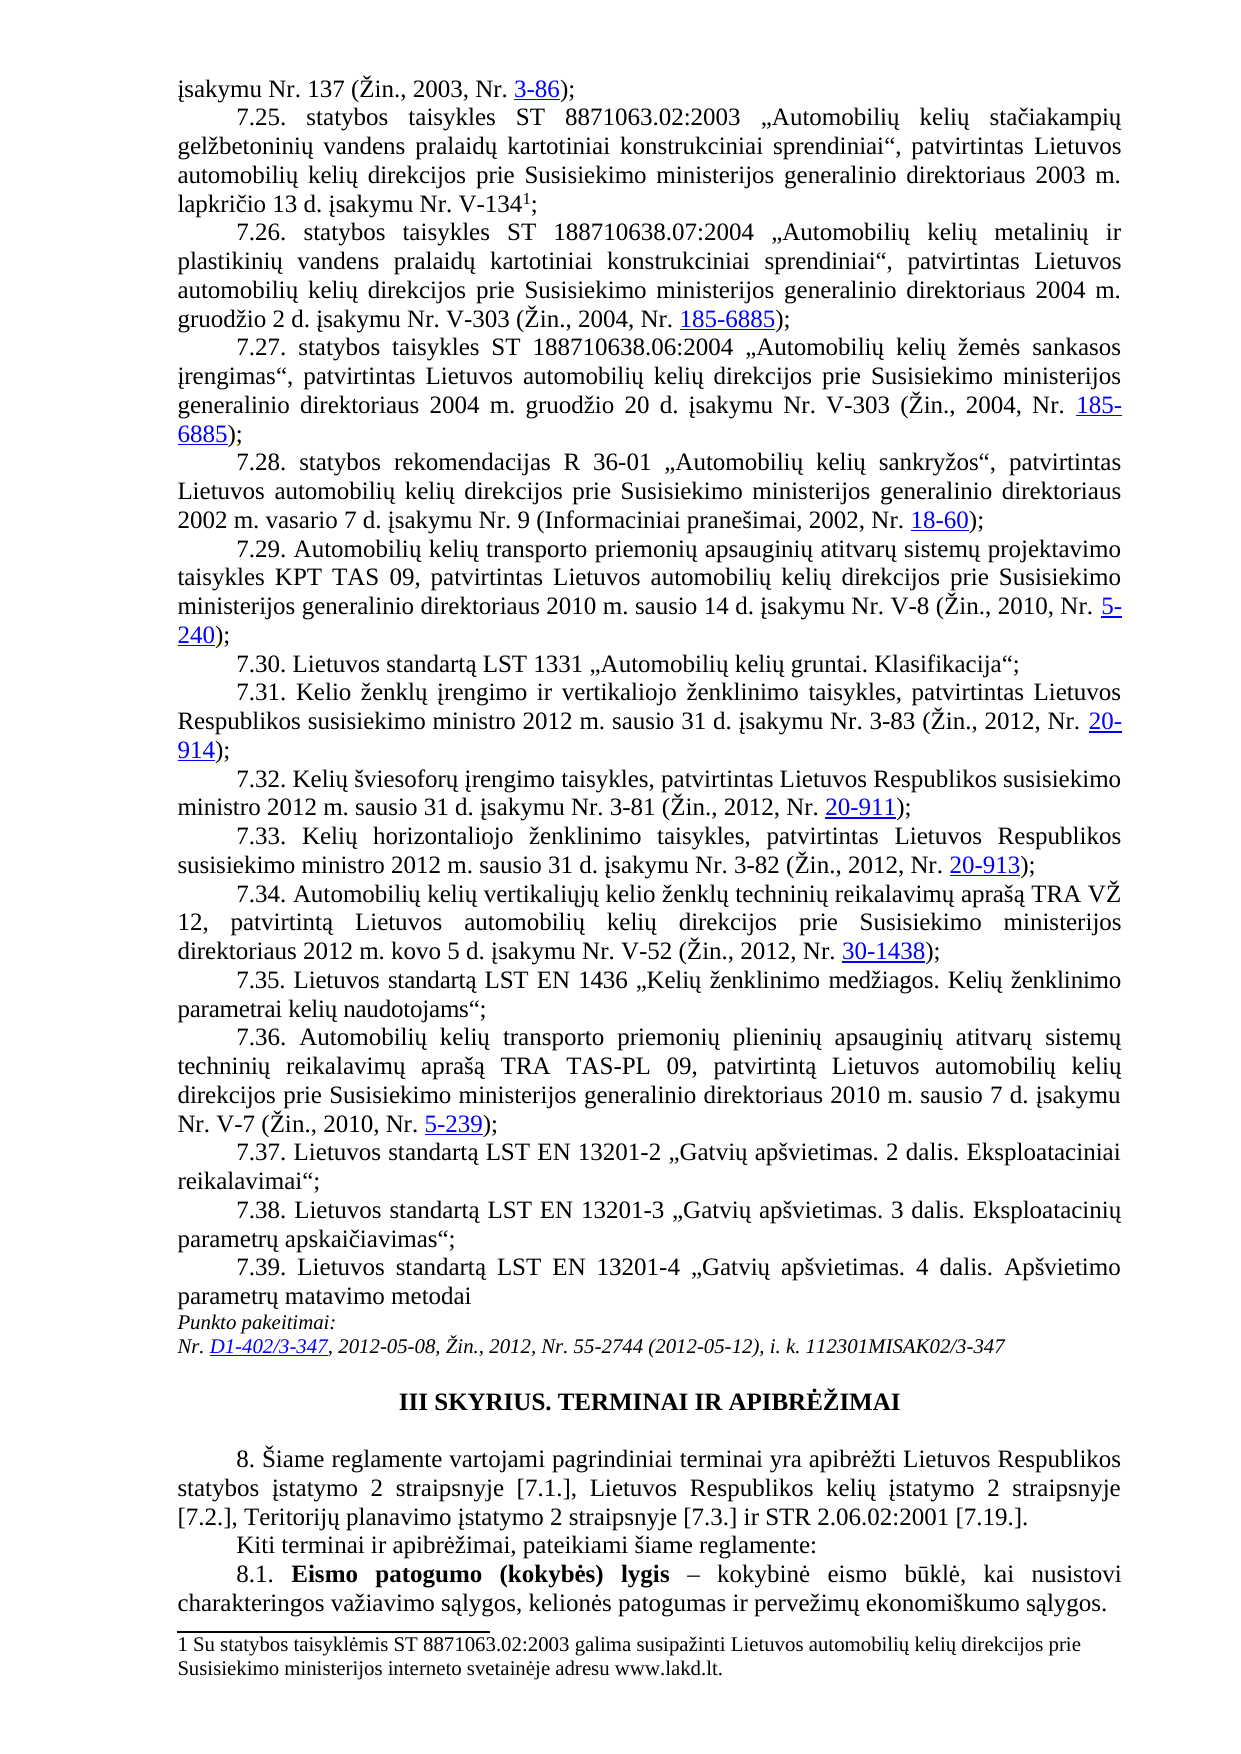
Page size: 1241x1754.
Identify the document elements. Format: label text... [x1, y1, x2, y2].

text Punkto pakeitimai: [177, 1310, 1122, 1334]
text 7.38. Lietuvos standartą LST EN 13201-3 „Gatvių apšvietimas. 3 dalis. Eksploatacinių parametrų apskaičiavimas“; [177, 1195, 1122, 1252]
text 7.34. Automobilių kelių vertikaliųjų kelio ženklų techninių reikalavimų aprašą TRA VŽ 12, patvirtintą Lietuvos automobilių kelių direkcijos prie Susisiekimo ministerijos direktoriaus 2012 m. kovo 5 d. įsakymu Nr. V-52 (Žin., 2012, Nr. 30-1438); [177, 879, 1122, 965]
text 7.28. statybos rekomendacijas R 36-01 „Automobilių kelių sankryžos“, patvirtintas Lietuvos automobilių kelių direkcijos prie Susisiekimo ministerijos generalinio direktoriaus 2002 m. vasario 7 d. įsakymu Nr. 9 (Informaciniai pranešimai, 2002, Nr. 18-60); [177, 447, 1122, 534]
text 7.37. Lietuvos standartą LST EN 13201-2 „Gatvių apšvietimas. 2 dalis. Eksploataciniai reikalavimai“; [177, 1137, 1122, 1195]
text Su statybos taisyklėmis ST 8871063.02:2003 galima susipažinti Lietuvos automobilių kelių direkcijos prie Susisiekimo ministerijos interneto svetainėje adresu www.lakd.lt. [177, 1632, 1122, 1680]
text 8.1. Eismo patogumo (kokybės) lygis – kokybinė eismo būklė, kai nusistovi charakteringos važiavimo sąlygos, kelionės patogumas ir pervežimų ekonomiškumo sąlygos. [177, 1559, 1122, 1617]
text 7.39. Lietuvos standartą LST EN 13201-4 „Gatvių apšvietimas. 4 dalis. Apšvietimo parametrų matavimo metodai [177, 1252, 1122, 1310]
text 7.35. Lietuvos standartą LST EN 1436 „Kelių ženklinimo medžiagos. Kelių ženklinimo parametrai kelių naudotojams“; [177, 965, 1122, 1022]
text 7.26. statybos taisykles ST 188710638.07:2004 „Automobilių kelių metalinių ir plastikinių vandens pralaidų kartotiniai konstrukciniai sprendiniai“, patvirtintas Lietuvos automobilių kelių direkcijos prie Susisiekimo ministerijos generalinio direktoriaus 2004 m. gruodžio 2 d. įsakymu Nr. V-303 (Žin., 2004, Nr. 185-6885); [177, 217, 1122, 332]
text 7.29. Automobilių kelių transporto priemonių apsauginių atitvarų sistemų projektavimo taisykles KPT TAS 09, patvirtintas Lietuvos automobilių kelių direkcijos prie Susisiekimo ministerijos generalinio direktoriaus 2010 m. sausio 14 d. įsakymu Nr. V-8 (Žin., 2010, Nr. 5-240); [177, 534, 1122, 649]
text III skyrius. Terminai ir apibrėžimai [177, 1387, 1122, 1416]
text 7.36. Automobilių kelių transporto priemonių plieninių apsauginių atitvarų sistemų techninių reikalavimų aprašą TRA TAS-PL 09, patvirtintą Lietuvos automobilių kelių direkcijos prie Susisiekimo ministerijos generalinio direktoriaus 2010 m. sausio 7 d. įsakymu Nr. V-7 (Žin., 2010, Nr. 5-239); [177, 1022, 1122, 1137]
text 7.33. Kelių horizontaliojo ženklinimo taisykles, patvirtintas Lietuvos Respublikos susisiekimo ministro 2012 m. sausio 31 d. įsakymu Nr. 3-82 (Žin., 2012, Nr. 20-913); [177, 821, 1122, 879]
text 7.30. Lietuvos standartą LST 1331 „Automobilių kelių gruntai. Klasifikacija“; [177, 649, 1122, 677]
text Nr. D1-402/3-347, 2012-05-08, Žin., 2012, Nr. 55-2744 (2012-05-12), i. k. 112301MISAK02/3-347 [177, 1334, 1122, 1358]
text 7.25. statybos taisykles ST 8871063.02:2003 „Automobilių kelių stačiakampių gelžbetoninių vandens pralaidų kartotiniai konstrukciniai sprendiniai“, patvirtintas Lietuvos automobilių kelių direkcijos prie Susisiekimo ministerijos generalinio direktoriaus 2003 m. lapkričio 13 d. įsakymu Nr. V-134; [177, 102, 1122, 217]
text 7.32. Kelių šviesoforų įrengimo taisykles, patvirtintas Lietuvos Respublikos susisiekimo ministro 2012 m. sausio 31 d. įsakymu Nr. 3-81 (Žin., 2012, Nr. 20-911); [177, 764, 1122, 821]
text 7.31. Kelio ženklų įrengimo ir vertikaliojo ženklinimo taisykles, patvirtintas Lietuvos Respublikos susisiekimo ministro 2012 m. sausio 31 d. įsakymu Nr. 3-83 (Žin., 2012, Nr. 20-914); [177, 677, 1122, 764]
text įsakymu Nr. 137 (Žin., 2003, Nr. 3-86); [177, 74, 1122, 102]
text Kiti terminai ir apibrėžimai, pateikiami šiame reglamente: [177, 1531, 1122, 1559]
text 7.27. statybos taisykles ST 188710638.06:2004 „Automobilių kelių žemės sankasos įrengimas“, patvirtintas Lietuvos automobilių kelių direkcijos prie Susisiekimo ministerijos generalinio direktoriaus 2004 m. gruodžio 20 d. įsakymu Nr. V-303 (Žin., 2004, Nr. 185-6885); [177, 332, 1122, 447]
text 8. Šiame reglamente vartojami pagrindiniai terminai yra apibrėžti Lietuvos Respublikos statybos įstatymo 2 straipsnyje [7.1.], Lietuvos Respublikos kelių įstatymo 2 straipsnyje [7.2.], Teritorijų planavimo įstatymo 2 straipsnyje [7.3.] ir STR 2.06.02:2001 [7.19.]. [177, 1444, 1122, 1531]
